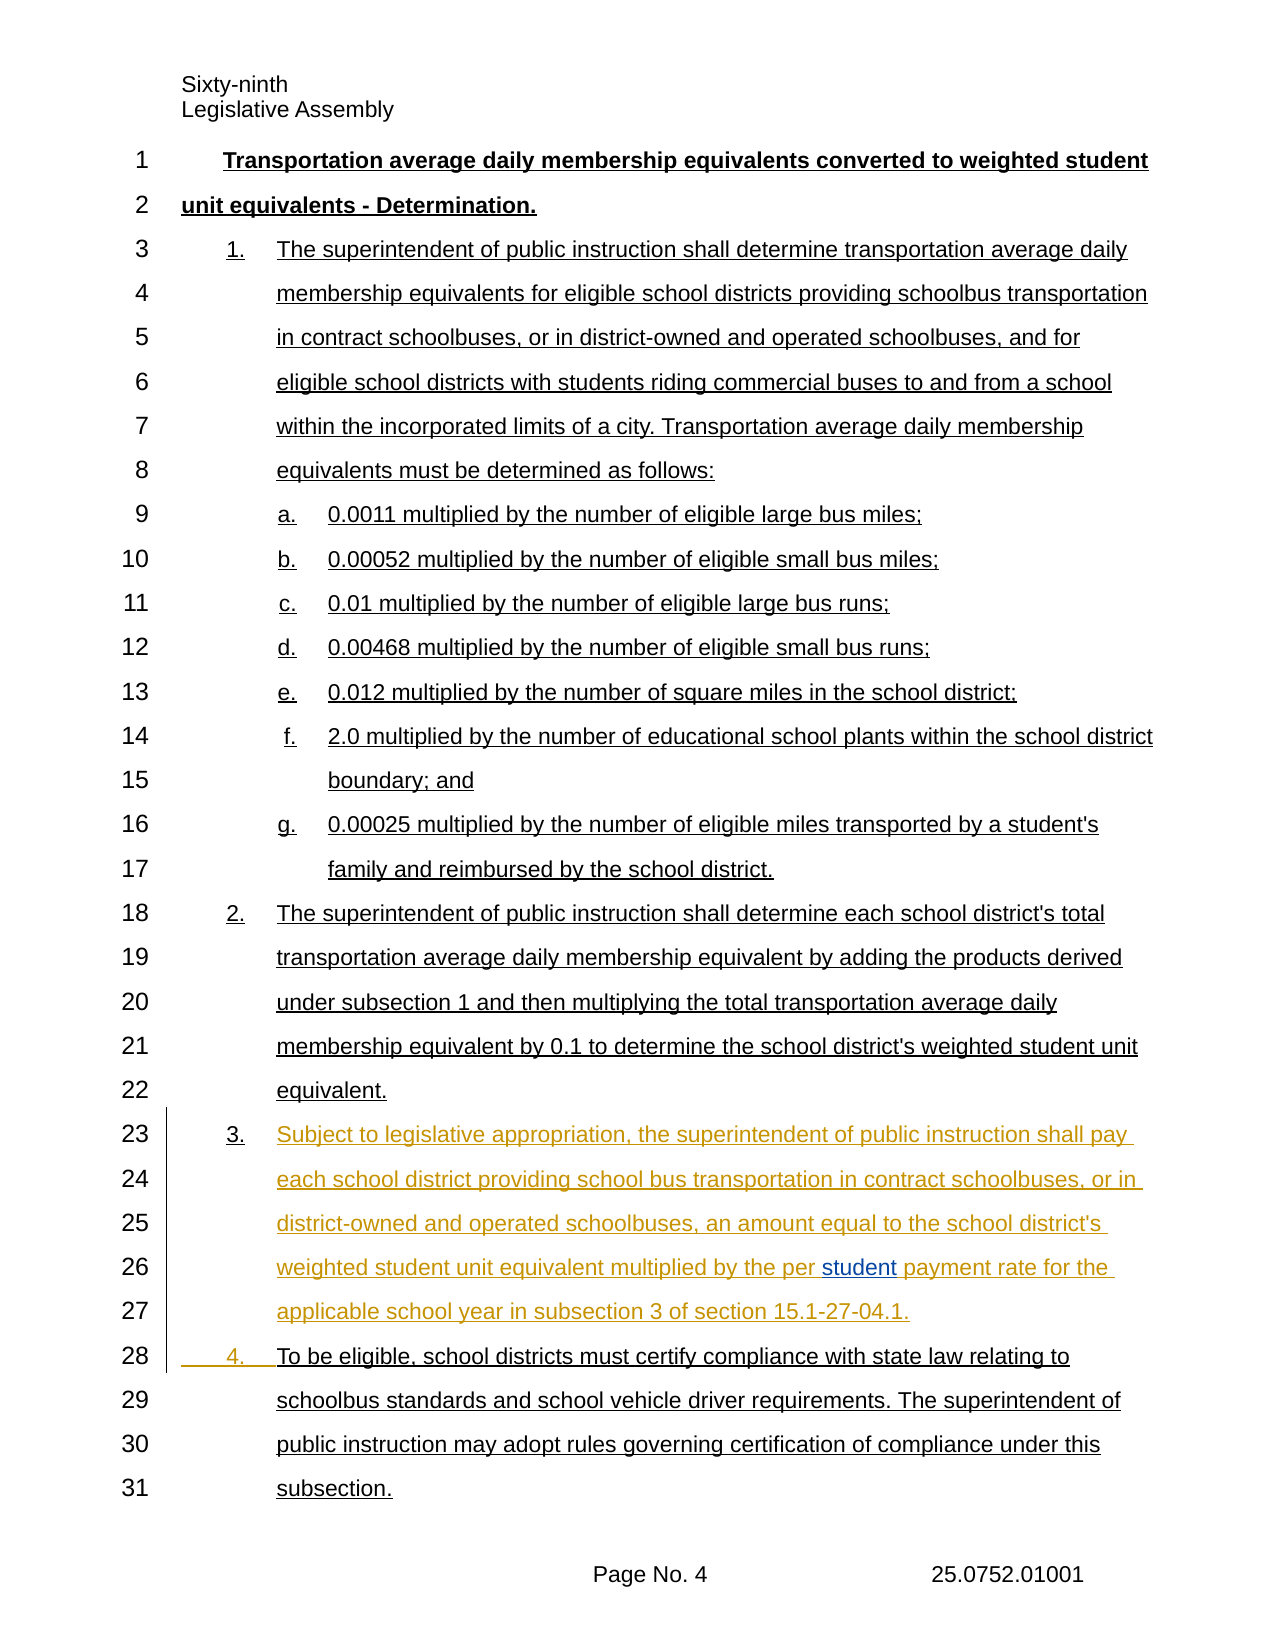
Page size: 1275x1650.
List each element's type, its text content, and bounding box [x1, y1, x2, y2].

text g. 0.00025 multiplied by the number of eligible miles transported by a student's family and reimbursed by the school district. [181, 797, 1154, 886]
text 1. The superintendent of public instruction shall determine transportation average daily membership equivalents for eligible school districts providing schoolbus transportation in contract schoolbuses, or in district-owned and operated schoolbuses, and for eligible school districts with students riding commercial buses to and from a school within the incorporated limits of a city. Transportation average daily membership equivalents must be determined as follows: [181, 222, 1154, 487]
text d. 0.00468 multiplied by the number of eligible small bus runs; [181, 620, 1154, 664]
text 3. Subject to legislative appropriation, the superintendent of public instruction shall pay each school district providing school bus transportation in contract schoolbuses, or in district-owned and operated schoolbuses, an amount equal to the school district's weighted student unit equivalent multiplied by the per student payment rate for the applicable school year in subsection 3 of section 15.1‑27‑04.1. [181, 1107, 1154, 1329]
text e. 0.012 multiplied by the number of square miles in the school district; [181, 664, 1154, 709]
text f. 2.0 multiplied by the number of educational school plants within the school district boundary; and [181, 709, 1154, 797]
text b. 0.00052 multiplied by the number of eligible small bus miles; [181, 532, 1154, 576]
text a. 0.0011 multiplied by the number of eligible large bus miles; [181, 487, 1154, 532]
text c. 0.01 multiplied by the number of eligible large bus runs; [181, 576, 1154, 620]
text 4. To be eligible, school districts must certify compliance with state law relating to schoolbus standards and school vehicle driver requirements. The superintendent of public instruction may adopt rules governing certification of compliance under this subsection. [181, 1329, 1154, 1506]
subtitle Transportation average daily membership equivalents converted to weighted student unit equivalents - Determination. [181, 133, 1154, 222]
text 2. The superintendent of public instruction shall determine each school district's total transportation average daily membership equivalent by adding the products derived under subsection 1 and then multiplying the total transportation average daily membership equivalent by 0.1 to determine the school district's weighted student unit equivalent. [181, 886, 1154, 1107]
